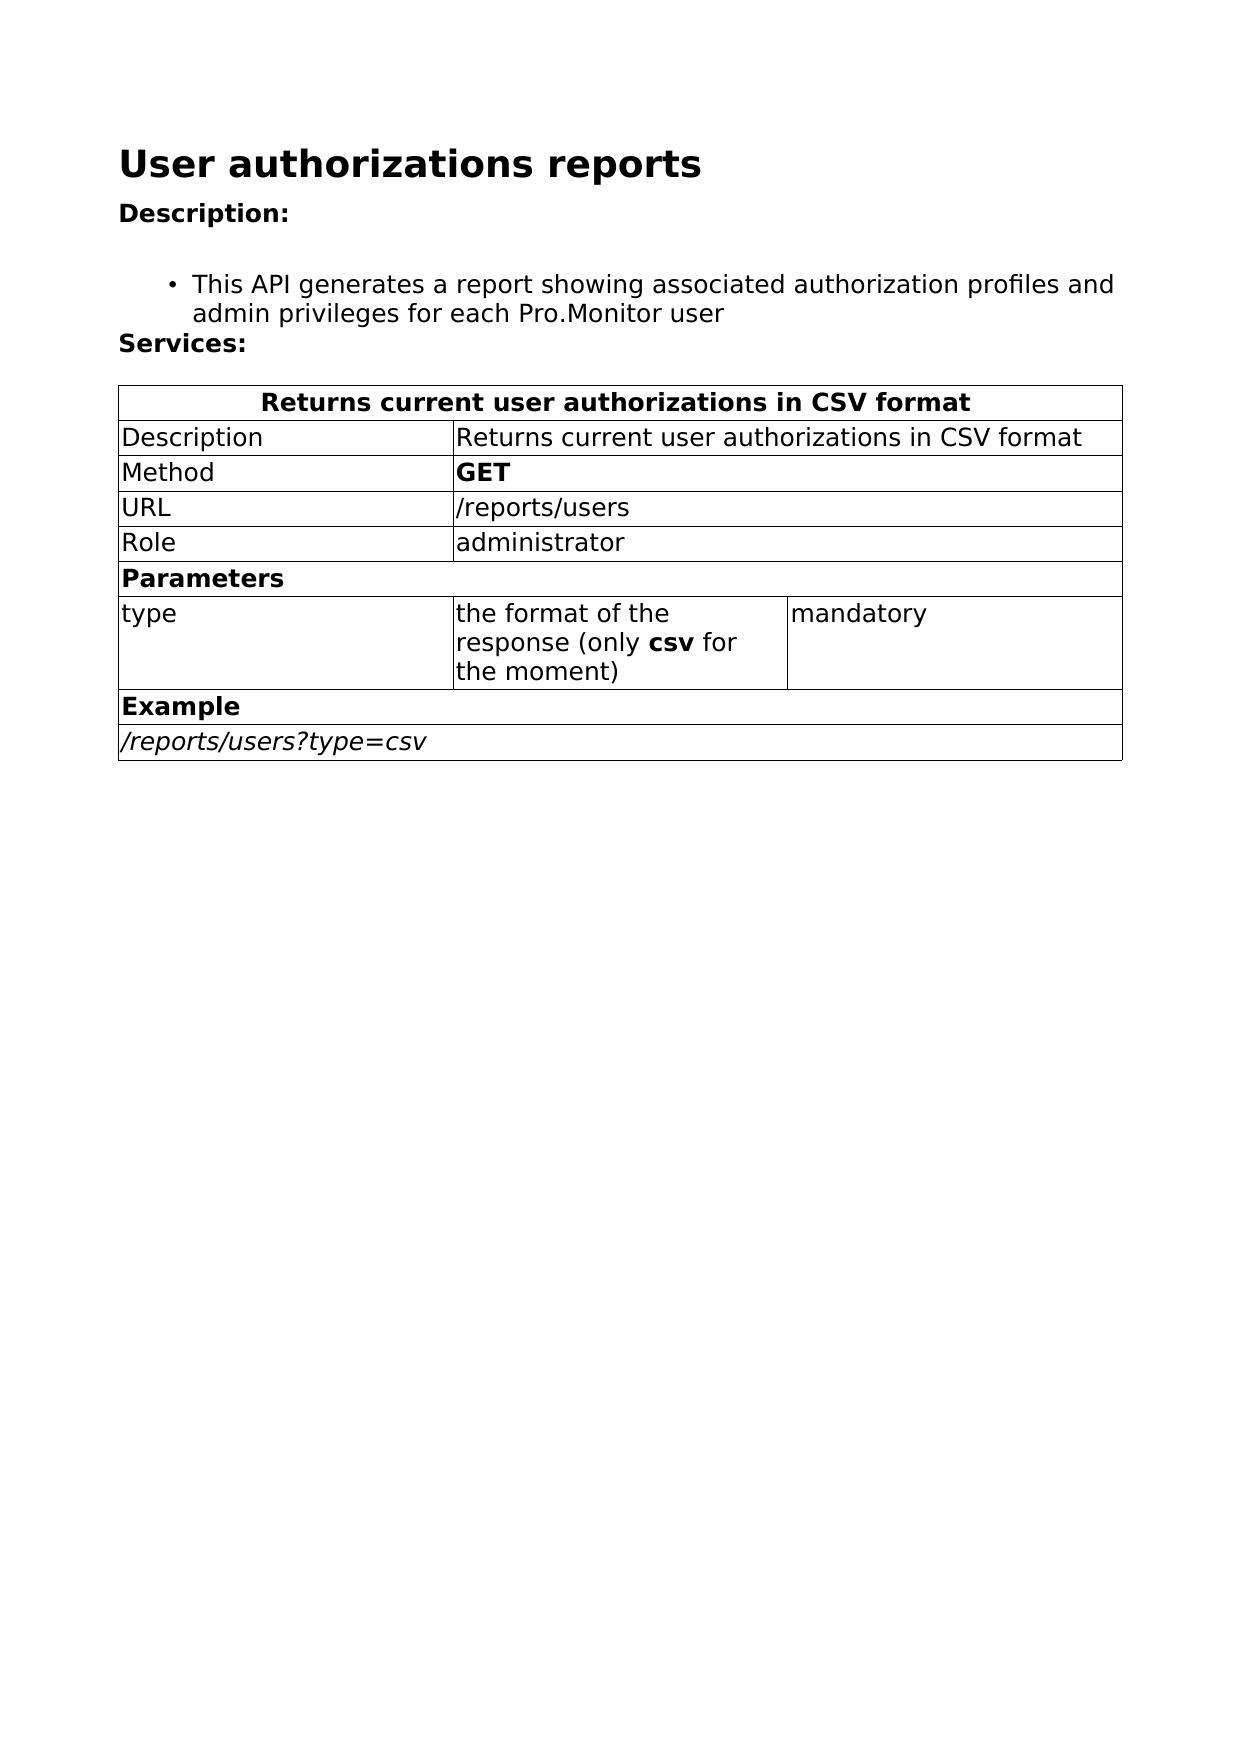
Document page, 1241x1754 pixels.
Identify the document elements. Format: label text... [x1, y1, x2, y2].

table_cell the format of the response (only csv for the moment) [454, 597, 787, 689]
table_cell Returns current user authorizations in CSV format [454, 421, 1122, 455]
table_cell /reports/users?type=csv [119, 725, 1122, 759]
text Description: [118, 199, 1122, 228]
table_cell type [119, 597, 453, 689]
table_header Returns current user authorizations in CSV format [119, 386, 1122, 420]
table_cell Example [119, 690, 1122, 724]
table_cell URL [119, 492, 453, 526]
table_cell /reports/users [454, 492, 1122, 526]
table_cell Role [119, 527, 453, 561]
subtitle User authorizations reports [118, 143, 1122, 187]
table_cell Description [119, 421, 453, 455]
table_cell administrator [454, 527, 1122, 561]
table_cell mandatory [788, 597, 1122, 689]
text Services: [118, 329, 1122, 358]
table_cell Parameters [119, 562, 1122, 596]
table_cell Method [119, 456, 453, 491]
table_cell GET [454, 456, 1122, 491]
list This API generates a report showing associated authorization profiles and admin privileges for each Pro.Monitor user [177, 270, 1122, 329]
